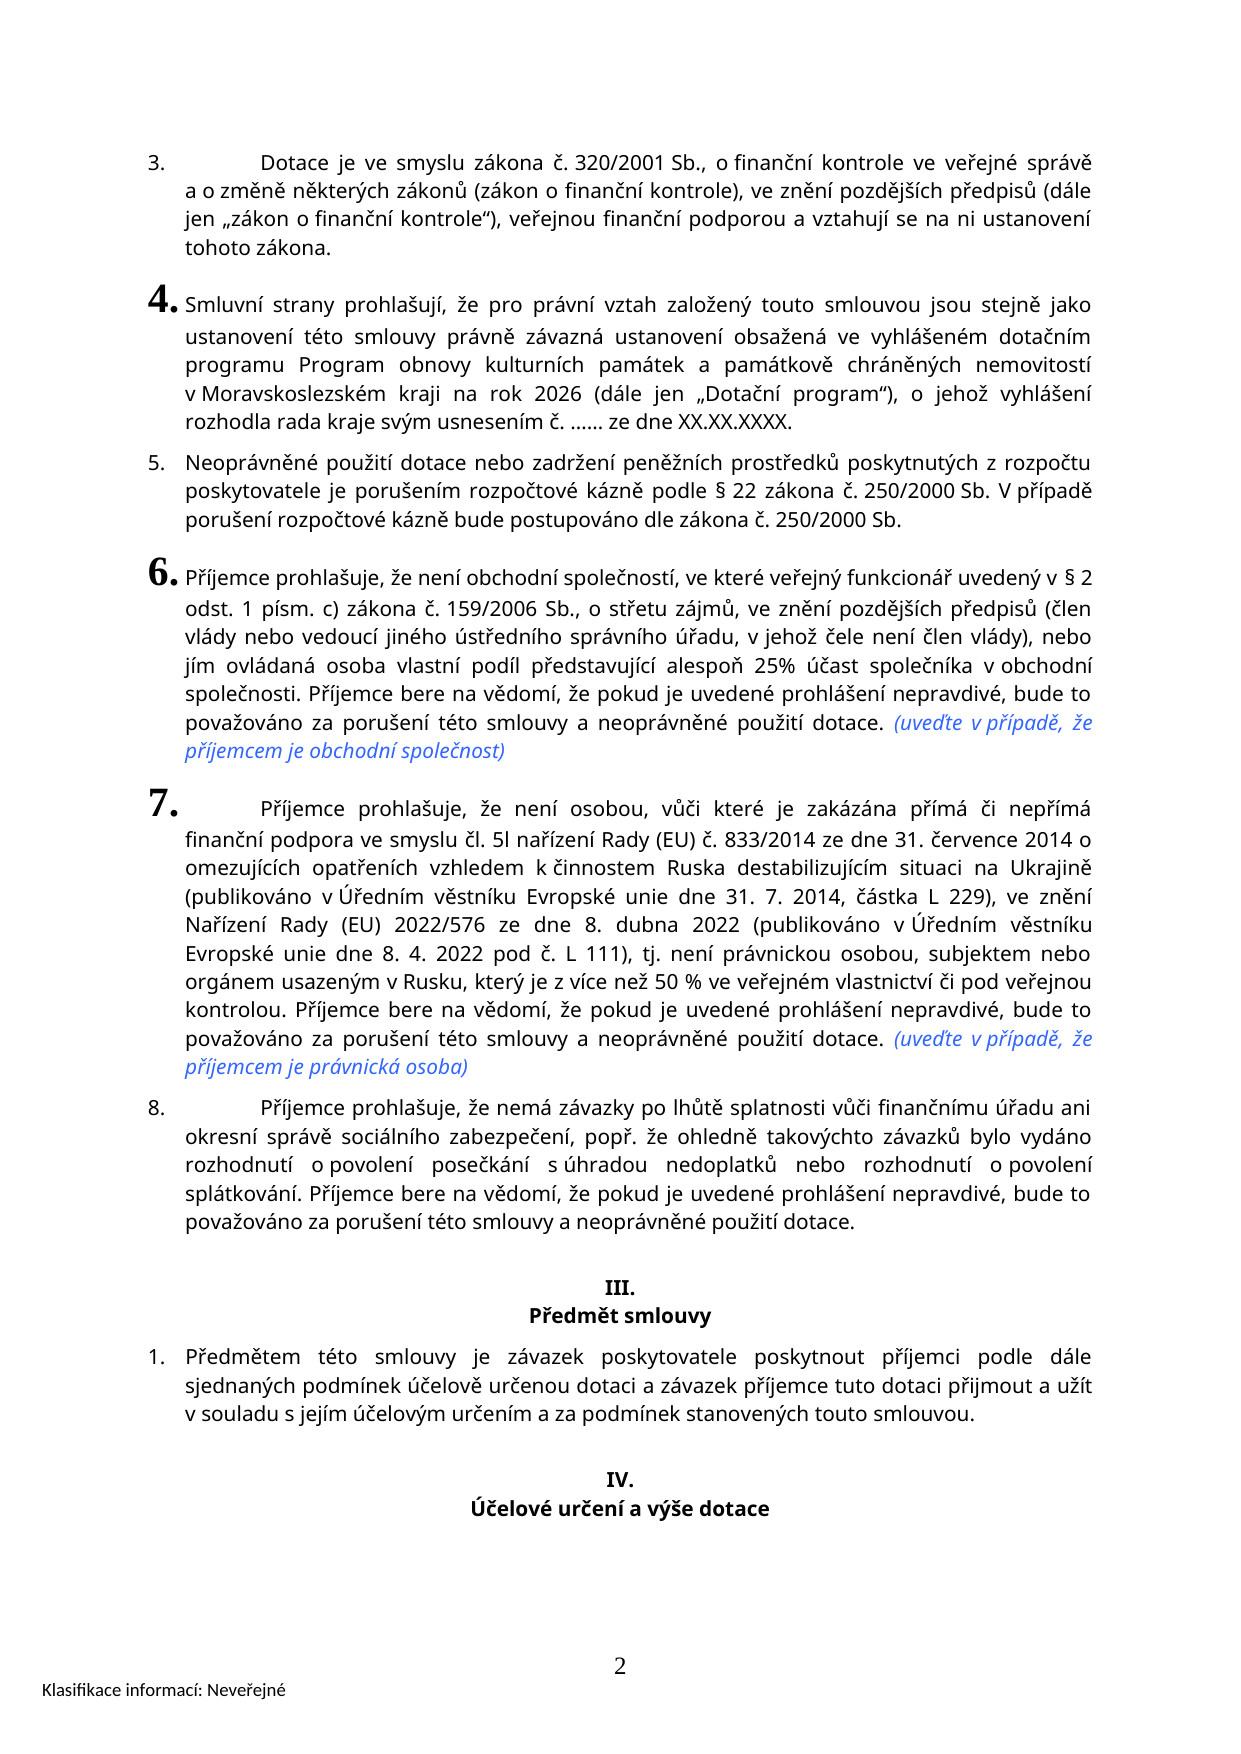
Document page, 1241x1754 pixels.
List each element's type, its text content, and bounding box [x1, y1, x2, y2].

text Účelové určení a výše dotace [148, 1494, 1092, 1522]
text Předmět smlouvy [148, 1301, 1092, 1330]
list Smluvní strany prohlašují, že pro právní vztah založený touto smlouvou jsou stejně jako ustanovení této smlouvy právně závazná ustanovení obsažená ve vyhlášeném dotačním programu Program obnovy kulturních památek a památkově chráněných nemovitostí v Moravskoslezském kraji na rok 2026 (dále jen „Dotační program“), o jehož vyhlášení rozhodla rada kraje svým usnesením č. …… ze dne XX.XX.XXXX. [148, 274, 1092, 436]
list Neoprávněné použití dotace nebo zadržení peněžních prostředků poskytnutých z rozpočtu poskytovatele je porušením rozpočtové kázně podle § 22 zákona č. 250/2000 Sb. V případě porušení rozpočtové kázně bude postupováno dle zákona č. 250/2000 Sb. [148, 448, 1092, 533]
list Dotace je ve smyslu zákona č. 320/2001 Sb., o finanční kontrole ve veřejné správě a o změně některých zákonů (zákon o finanční kontrole), ve znění pozdějších předpisů (dále jen „zákon o finanční kontrole“), veřejnou finanční podporou a vztahují se na ni ustanovení tohoto zákona. [148, 148, 1092, 261]
list Předmětem této smlouvy je závazek poskytovatele poskytnout příjemci podle dále sjednaných podmínek účelově určenou dotaci a závazek příjemce tuto dotaci přijmout a užít v souladu s jejím účelovým určením a za podmínek stanovených touto smlouvou. [148, 1342, 1092, 1428]
list Příjemce prohlašuje, že nemá závazky po lhůtě splatnosti vůči finančnímu úřadu ani okresní správě sociálního zabezpečení, popř. že ohledně takovýchto závazků bylo vydáno rozhodnutí o povolení posečkání s úhradou nedoplatků nebo rozhodnutí o povolení splátkování. Příjemce bere na vědomí, že pokud je uvedené prohlášení nepravdivé, bude to považováno za porušení této smlouvy a neoprávněné použití dotace. [148, 1093, 1092, 1236]
text IV. [148, 1465, 1092, 1494]
text III. [148, 1273, 1092, 1301]
list Příjemce prohlašuje, že není obchodní společností, ve které veřejný funkcionář uvedený v § 2 odst. 1 písm. c) zákona č. 159/2006 Sb., o střetu zájmů, ve znění pozdějších předpisů (člen vlády nebo vedoucí jiného ústředního správního úřadu, v jehož čele není člen vlády), nebo jím ovládaná osoba vlastní podíl představující alespoň 25% účast společníka v obchodní společnosti. Příjemce bere na vědomí, že pokud je uvedené prohlášení nepravdivé, bude to považováno za porušení této smlouvy a neoprávněné použití dotace. (uveďte v případě, že příjemcem je obchodní společnost) [148, 546, 1092, 764]
list Příjemce prohlašuje, že není osobou, vůči které je zakázána přímá či nepřímá finanční podpora ve smyslu čl. 5l nařízení Rady (EU) č. 833/2014 ze dne 31. července 2014 o omezujících opatřeních vzhledem k činnostem Ruska destabilizujícím situaci na Ukrajině (publikováno v Úředním věstníku Evropské unie dne 31. 7. 2014, částka L 229), ve znění Nařízení Rady (EU) 2022/576 ze dne 8. dubna 2022 (publikováno v Úředním věstníku Evropské unie dne 8. 4. 2022 pod č. L 111), tj. není právnickou osobou, subjektem nebo orgánem usazeným v Rusku, který je z více než 50 % ve veřejném vlastnictví či pod veřejnou kontrolou. Příjemce bere na vědomí, že pokud je uvedené prohlášení nepravdivé, bude to považováno za porušení této smlouvy a neoprávněné použití dotace. (uveďte v případě, že příjemcem je právnická osoba) [148, 777, 1092, 1081]
